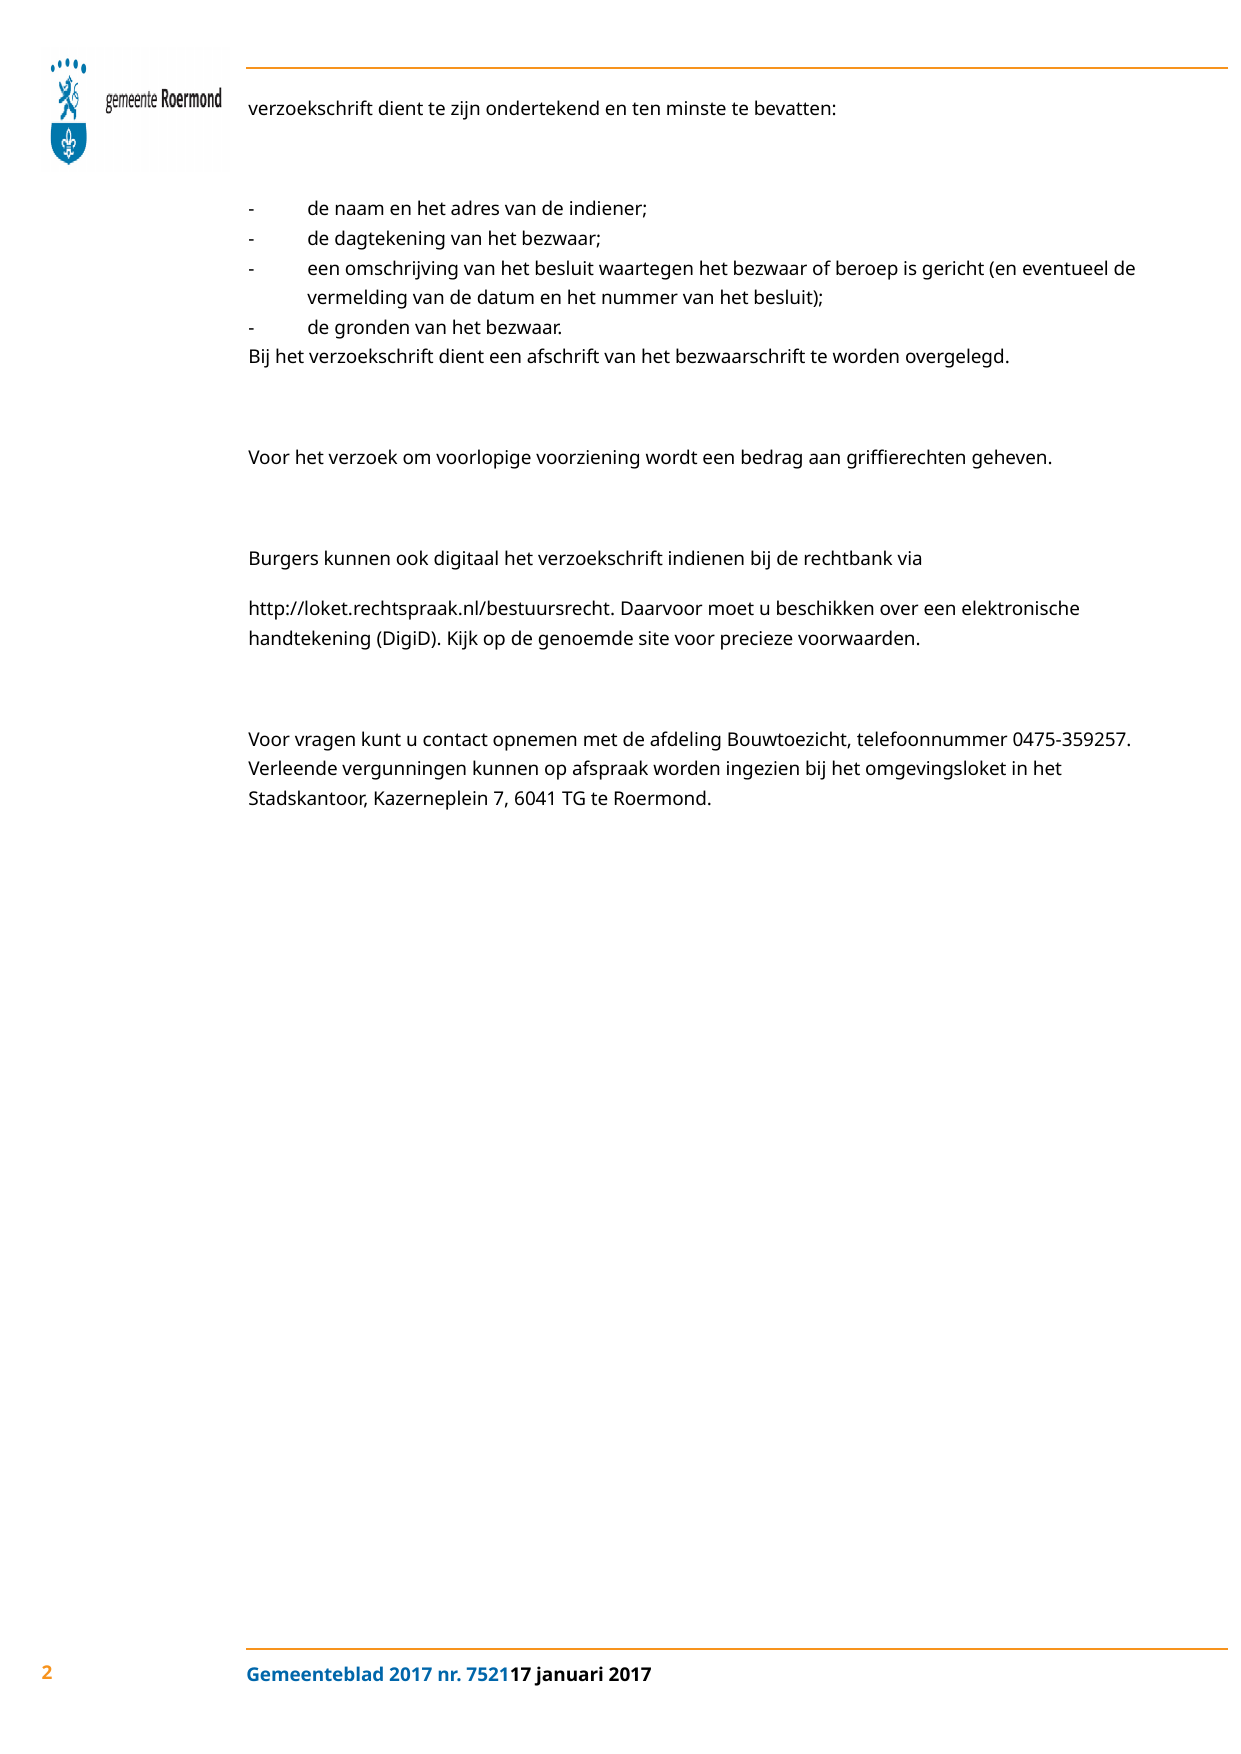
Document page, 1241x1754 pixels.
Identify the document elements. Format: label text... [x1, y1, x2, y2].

list de gronden van het bezwaar. [248, 314, 1152, 340]
text Bij het verzoekschrift dient een afschrift van het bezwaarschrift te worden overgelegd. [248, 343, 1152, 369]
picture [41, 47, 231, 172]
list een omschrijving van het besluit waartegen het bezwaar of beroep is gericht (en eventueel de vermelding van de datum en het nummer van het besluit); [248, 255, 1152, 310]
text Voor het verzoek om voorlopige voorziening wordt een bedrag aan griffierechten geheven. [248, 444, 1152, 470]
text http://loket.rechtspraak.nl/bestuursrecht. Daarvoor moet u beschikken over een elektronische handtekening (DigiD). Kijk op de genoemde site voor precieze voorwaarden. [248, 596, 1152, 651]
text Voor vragen kunt u contact opnemen met de afdeling Bouwtoezicht, telefoonnummer 0475-359257. Verleende vergunningen kunnen op afspraak worden ingezien bij het omgevingsloket in het Stadskantoor, Kazerneplein 7, 6041 TG te Roermond. [248, 726, 1152, 811]
text verzoekschrift dient te zijn ondertekend en ten minste te bevatten: [248, 95, 1152, 121]
list de dagtekening van het bezwaar; [248, 225, 1152, 251]
list de naam en het adres van de indiener; [248, 196, 1152, 221]
text Burgers kunnen ook digitaal het verzoekschrift indienen bij de rechtbank via [248, 545, 1152, 571]
